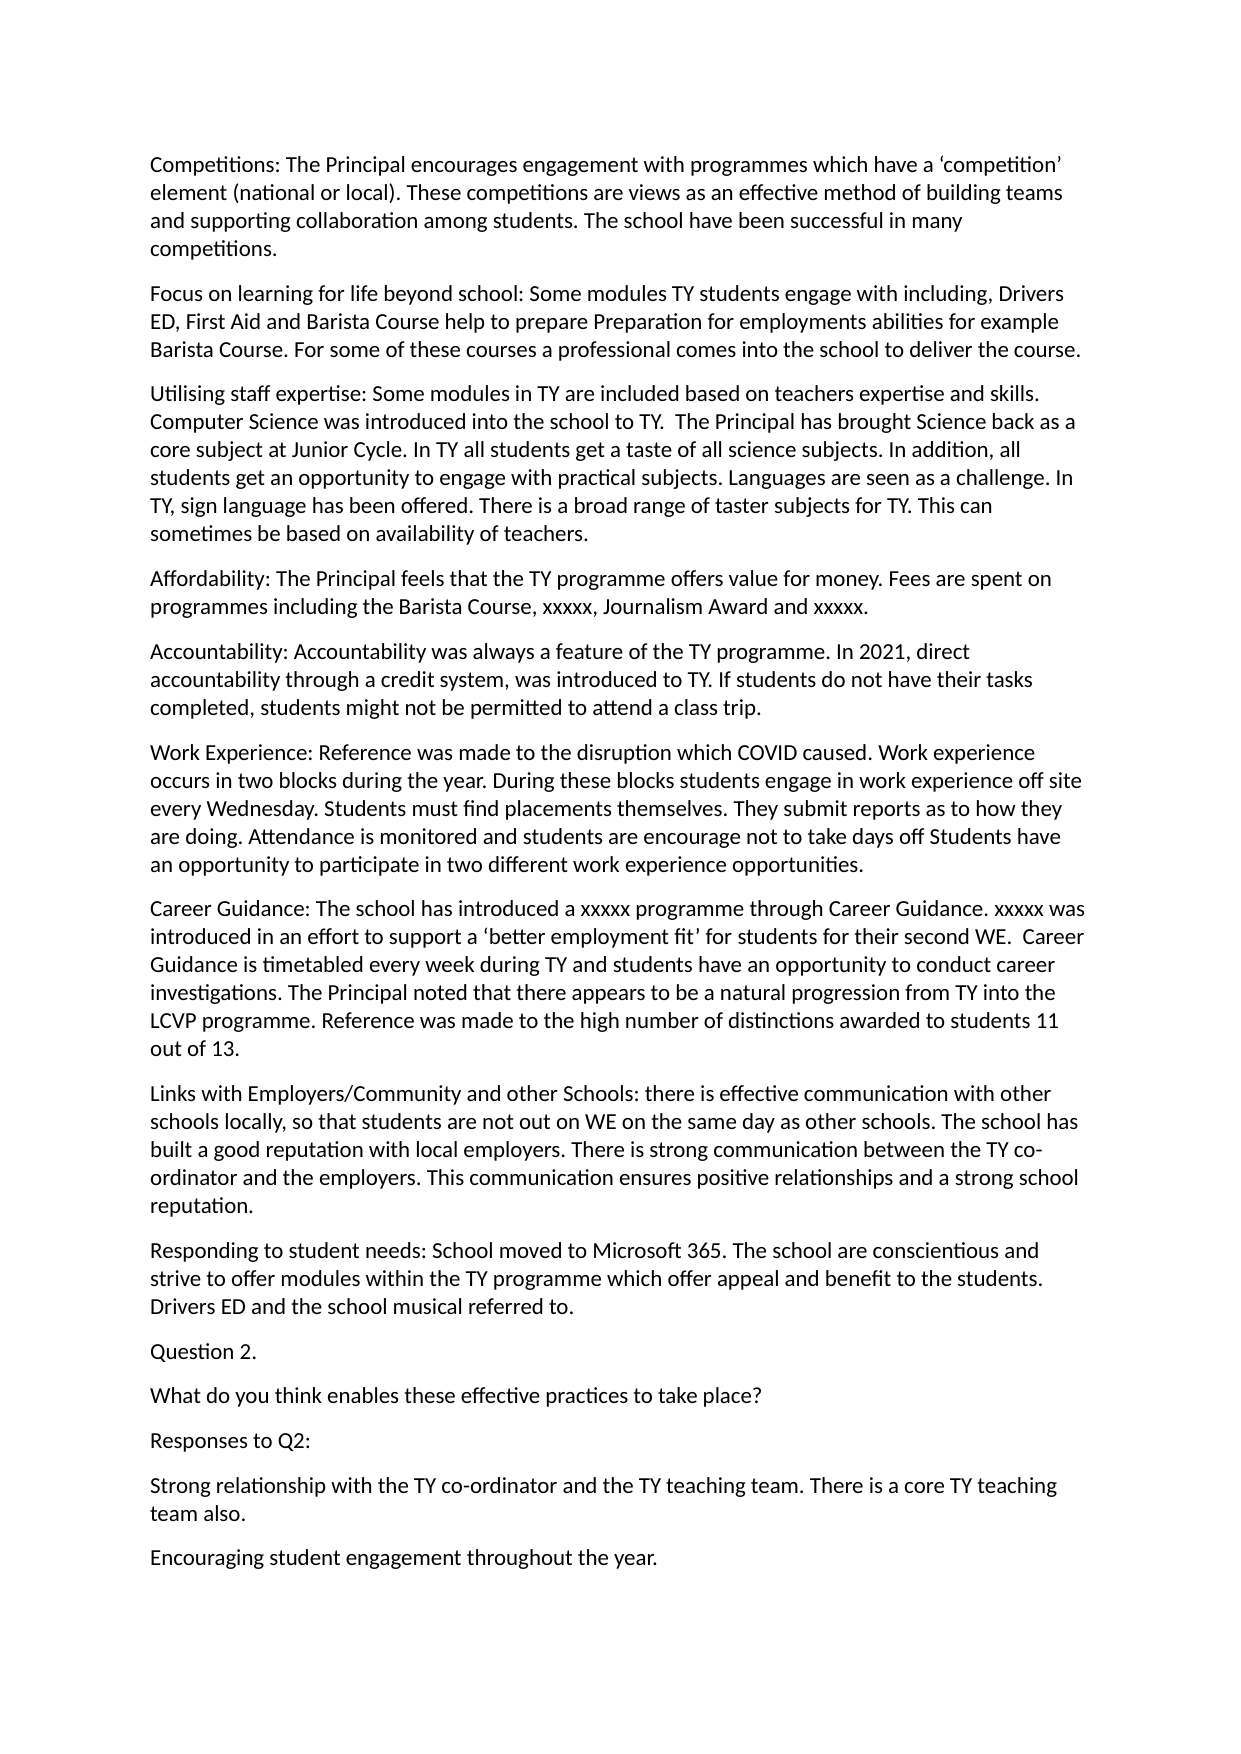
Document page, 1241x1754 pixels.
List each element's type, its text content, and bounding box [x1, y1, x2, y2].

text Career Guidance: The school has introduced a xxxxx programme through Career Guidance. xxxxx was introduced in an effort to support a ‘better employment fit’ for students for their second WE. Career Guidance is timetabled every week during TY and students have an opportunity to conduct career investigations. The Principal noted that there appears to be a natural progression from TY into the LCVP programme. Reference was made to the high number of distinctions awarded to students 11 out of 13. [150, 894, 1090, 1063]
text Utilising staff expertise: Some modules in TY are included based on teachers expertise and skills. Computer Science was introduced into the school to TY. The Principal has brought Science back as a core subject at Junior Cycle. In TY all students get a taste of all science subjects. In addition, all students get an opportunity to engage with practical subjects. Languages are seen as a challenge. In TY, sign language has been offered. There is a broad range of taster subjects for TY. This can sometimes be based on availability of teachers. [150, 379, 1090, 548]
text What do you think enables these effective practices to take place? [150, 1381, 1090, 1409]
text Accountability: Accountability was always a feature of the TY programme. In 2021, direct accountability through a credit system, was introduced to TY. If students do not have their tasks completed, students might not be permitted to attend a class trip. [150, 637, 1090, 721]
text Work Experience: Reference was made to the disruption which COVID caused. Work experience occurs in two blocks during the year. During these blocks students engage in work experience off site every Wednesday. Students must find placements themselves. They submit reports as to how they are doing. Attendance is monitored and students are encourage not to take days off Students have an opportunity to participate in two different work experience opportunities. [150, 738, 1090, 878]
text Competitions: The Principal encourages engagement with programmes which have a ‘competition’ element (national or local). These competitions are views as an effective method of building teams and supporting collaboration among students. The school have been successful in many competitions. [150, 150, 1090, 262]
text Affordability: The Principal feels that the TY programme offers value for money. Fees are spent on programmes including the Barista Course, xxxxx, Journalism Award and xxxxx. [150, 564, 1090, 620]
text Focus on learning for life beyond school: Some modules TY students engage with including, Drivers ED, First Aid and Barista Course help to prepare Preparation for employments abilities for example Barista Course. For some of these courses a professional comes into the school to deliver the course. [150, 279, 1090, 363]
text Question 2. [150, 1337, 1090, 1365]
text Responses to Q2: [150, 1426, 1090, 1454]
text Strong relationship with the TY co-ordinator and the TY teaching team. There is a core TY teaching team also. [150, 1471, 1090, 1527]
text Links with Employers/Community and other Schools: there is effective communication with other schools locally, so that students are not out on WE on the same day as other schools. The school has built a good reputation with local employers. There is strong communication between the TY co-ordinator and the employers. This communication ensures positive relationships and a strong school reputation. [150, 1079, 1090, 1219]
text Encouraging student engagement throughout the year. [150, 1543, 1090, 1572]
text Responding to student needs: School moved to Microsoft 365. The school are conscientious and strive to offer modules within the TY programme which offer appeal and benefit to the students. Drivers ED and the school musical referred to. [150, 1236, 1090, 1320]
